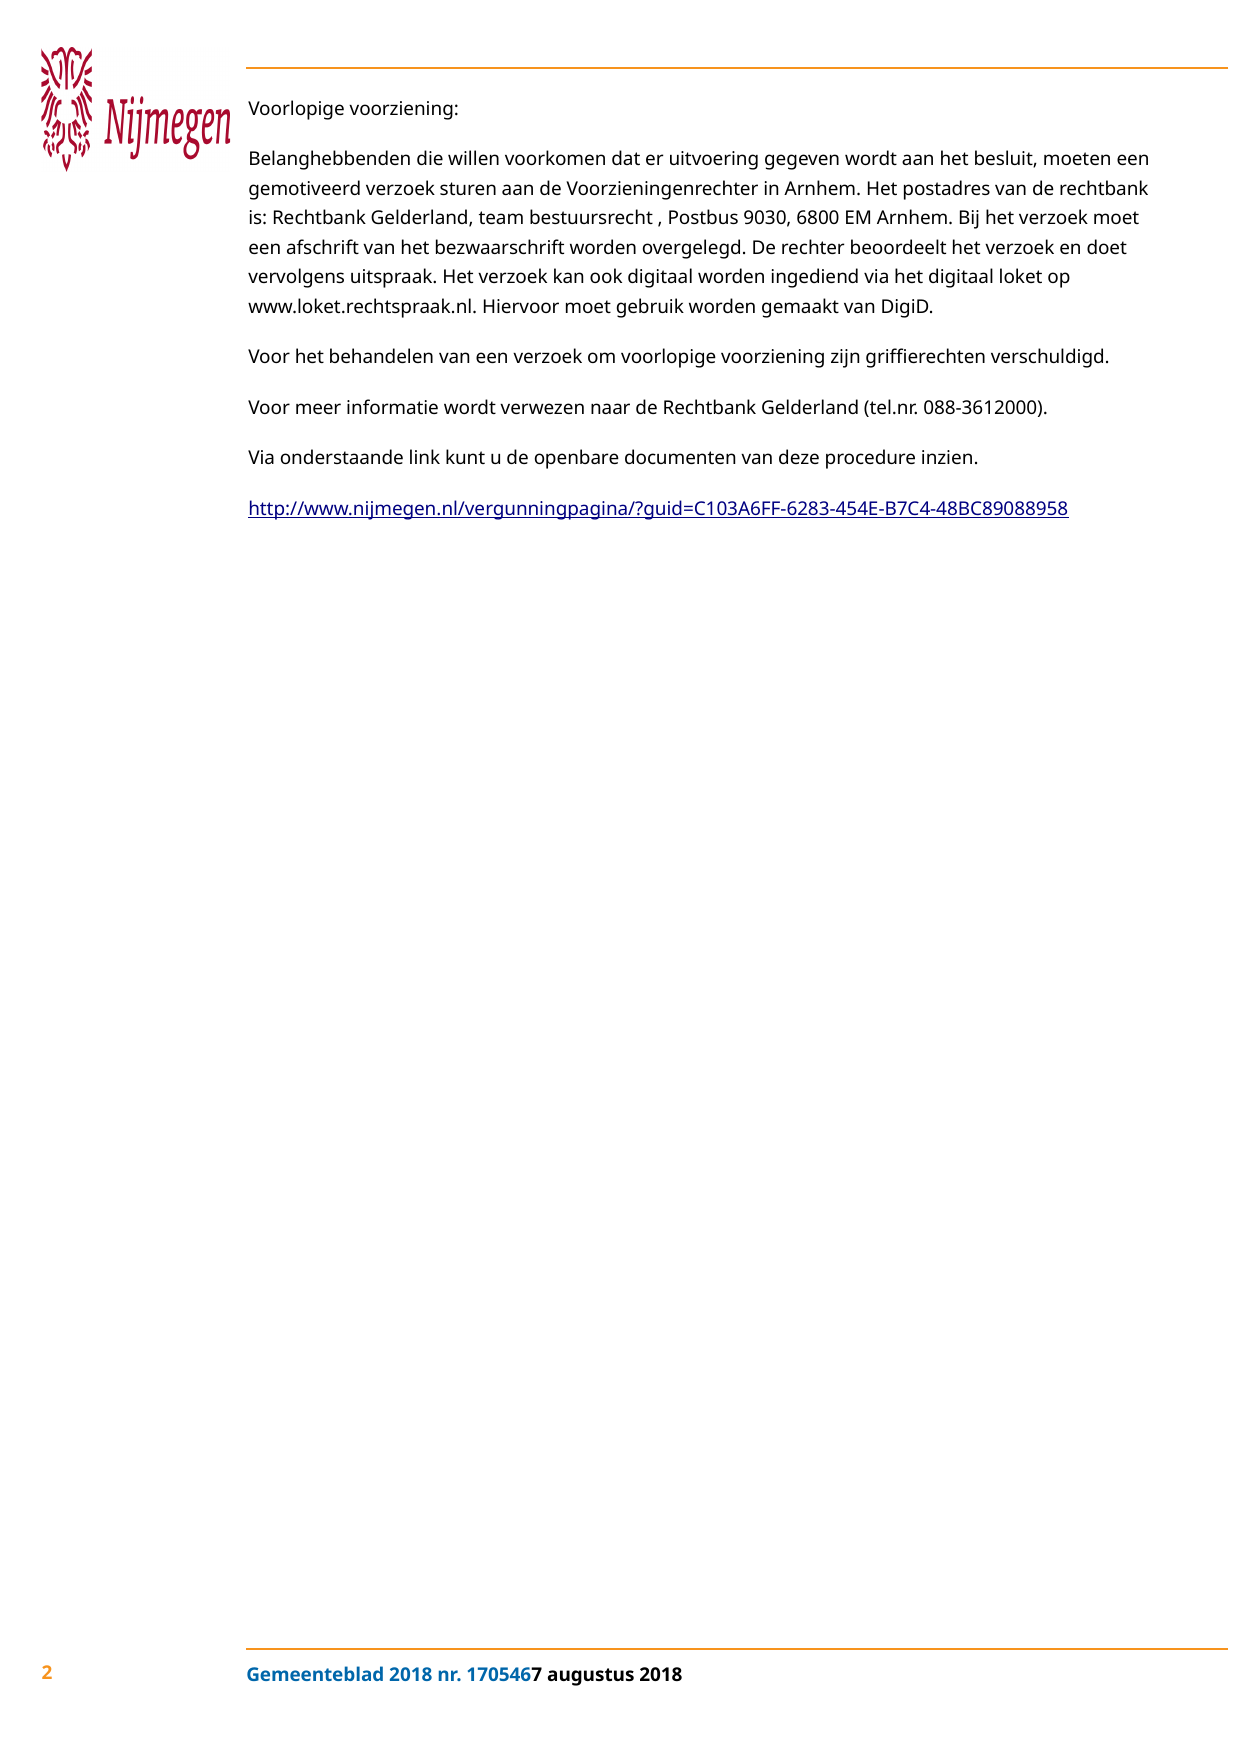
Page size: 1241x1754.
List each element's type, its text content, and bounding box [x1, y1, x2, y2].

text Voor het behandelen van een verzoek om voorlopige voorziening zijn griffierechten verschuldigd. [248, 343, 1152, 369]
text Voorlopige voorziening: [248, 95, 1152, 121]
text http://www.nijmegen.nl/vergunningpagina/?guid=C103A6FF-6283-454E-B7C4-48BC89088958 [248, 495, 1152, 521]
text Voor meer informatie wordt verwezen naar de Rechtbank Gelderland (tel.nr. 088-3612000). [248, 394, 1152, 420]
picture [41, 47, 231, 172]
text Via onderstaande link kunt u de openbare documenten van deze procedure inzien. [248, 444, 1152, 470]
text Belanghebbenden die willen voorkomen dat er uitvoering gegeven wordt aan het besluit, moeten een gemotiveerd verzoek sturen aan de Voorzieningenrechter in Arnhem. Het postadres van de rechtbank is: Rechtbank Gelderland, team bestuursrecht , Postbus 9030, 6800 EM Arnhem. Bij het verzoek moet een afschrift van het bezwaarschrift worden overgelegd. De rechter beoordeelt het verzoek en doet vervolgens uitspraak. Het verzoek kan ook digitaal worden ingediend via het digitaal loket op www.loket.rechtspraak.nl. Hiervoor moet gebruik worden gemaakt van DigiD. [248, 145, 1152, 319]
